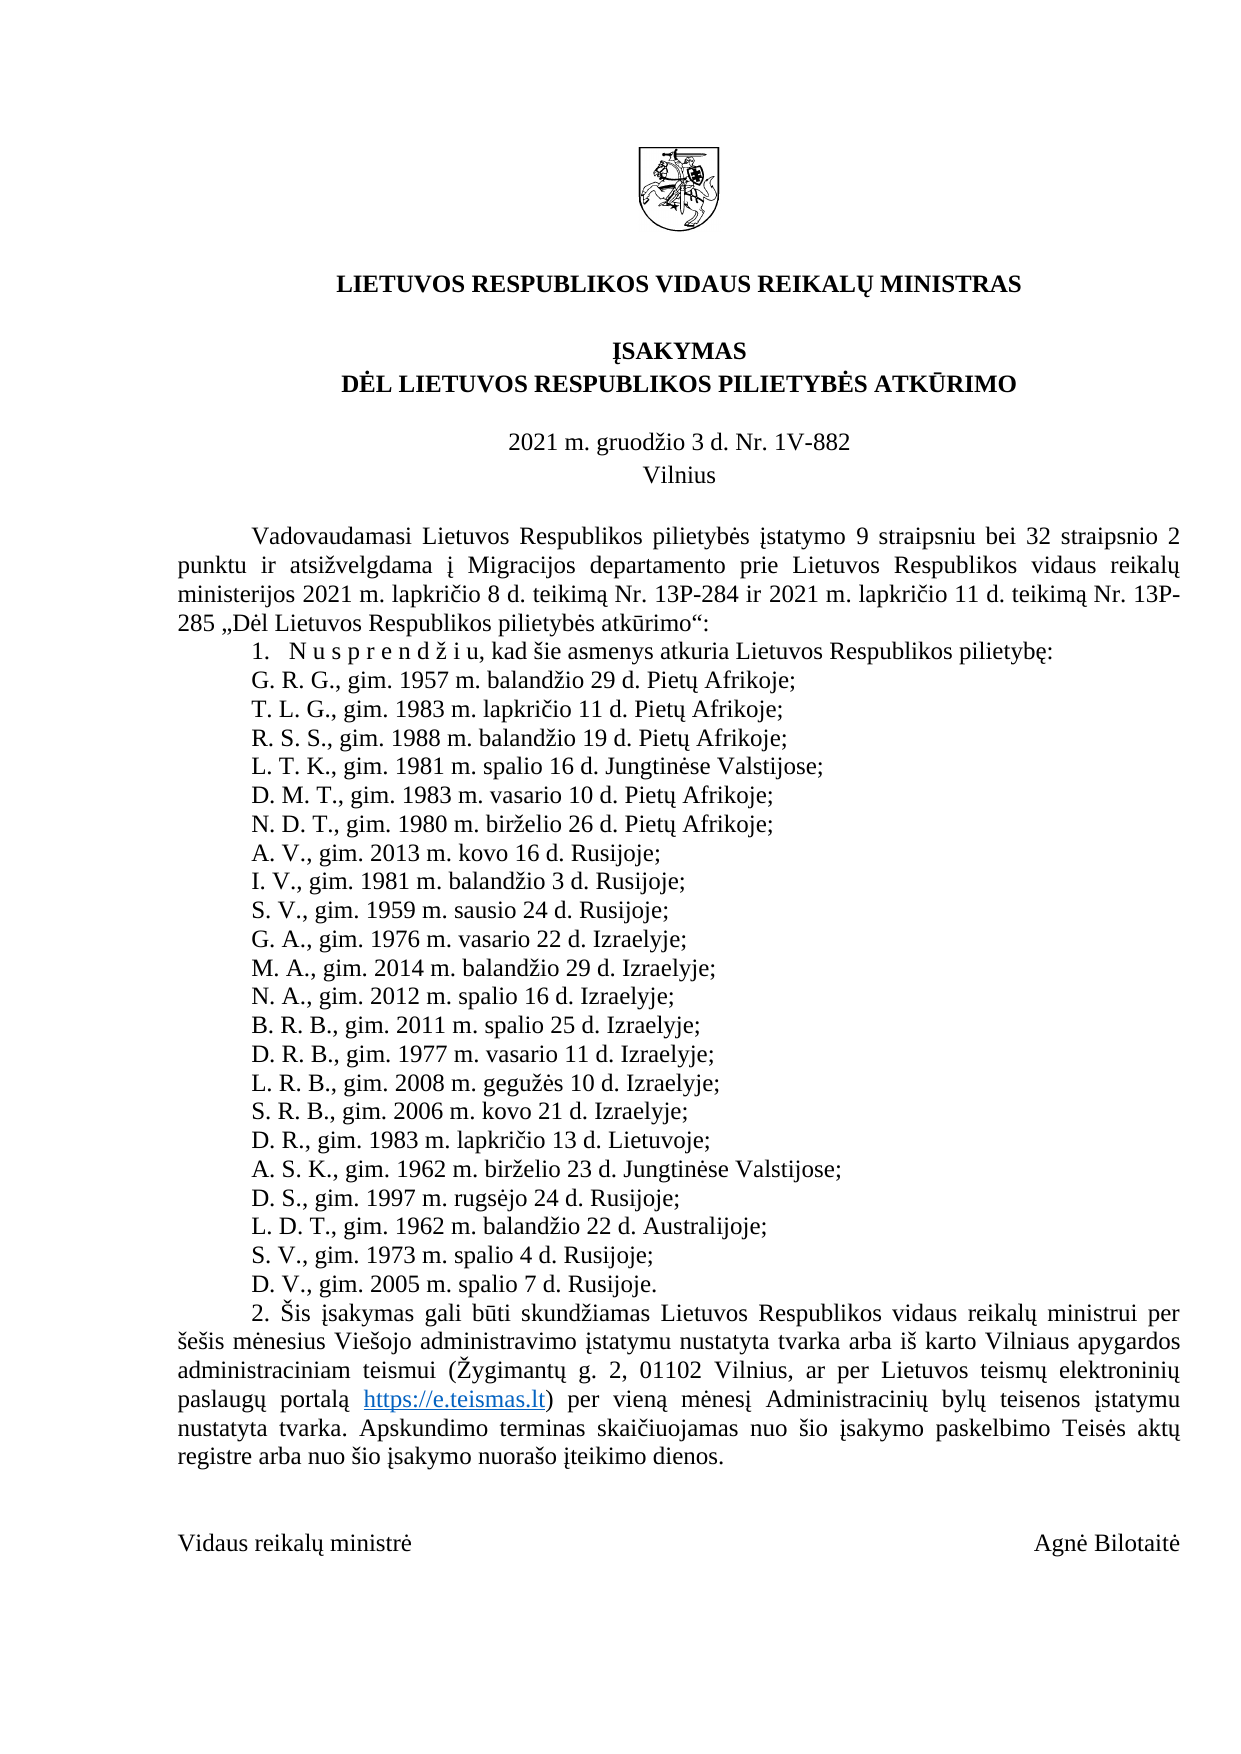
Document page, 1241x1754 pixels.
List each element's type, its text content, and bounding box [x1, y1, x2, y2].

text A. V., gim. 2013 m. kovo 16 d. Rusijoje; [177, 838, 1181, 866]
text S. V., gim. 1973 m. spalio 4 d. Rusijoje; [177, 1240, 1181, 1269]
text 2021 m. gruodžio 3 d. Nr. 1V-882 [177, 427, 1181, 455]
text D. R., gim. 1983 m. lapkričio 13 d. Lietuvoje; [177, 1125, 1181, 1154]
text L. R. B., gim. 2008 m. gegužės 10 d. Izraelyje; [177, 1068, 1181, 1096]
text D. S., gim. 1997 m. rugsėjo 24 d. Rusijoje; [177, 1183, 1181, 1211]
text N. D. T., gim. 1980 m. birželio 26 d. Pietų Afrikoje; [177, 809, 1181, 838]
text I. V., gim. 1981 m. balandžio 3 d. Rusijoje; [177, 866, 1181, 895]
text S. V., gim. 1959 m. sausio 24 d. Rusijoje; [177, 895, 1181, 924]
text S. R. B., gim. 2006 m. kovo 21 d. Izraelyje; [177, 1096, 1181, 1125]
text D. V., gim. 2005 m. spalio 7 d. Rusijoje. [177, 1269, 1181, 1298]
text L. D. T., gim. 1962 m. balandžio 22 d. Australijoje; [177, 1211, 1181, 1240]
text D. R. B., gim. 1977 m. vasario 11 d. Izraelyje; [177, 1039, 1181, 1068]
text 1. N u s p r e n d ž i u, kad šie asmenys atkuria Lietuvos Respublikos pilietybę: [251, 636, 1181, 665]
text A. S. K., gim. 1962 m. birželio 23 d. Jungtinėse Valstijose; [177, 1154, 1181, 1183]
text G. R. G., gim. 1957 m. balandžio 29 d. Pietų Afrikoje; [177, 665, 1181, 694]
text 2. Šis įsakymas gali būti skundžiamas Lietuvos Respublikos vidaus reikalų ministrui per šešis mėnesius Viešojo administravimo įstatymu nustatyta tvarka arba iš karto Vilniaus apygardos administraciniam teismui (Žygimantų g. 2, 01102 Vilnius, ar per Lietuvos teismų elektroninių paslaugų portalą https://e.teismas.lt) per vieną mėnesį Administracinių bylų teisenos įstatymu nustatyta tvarka. Apskundimo terminas skaičiuojamas nuo šio įsakymo paskelbimo Teisės aktų registre arba nuo šio įsakymo nuorašo įteikimo dienos. [177, 1298, 1181, 1470]
text N. A., gim. 2012 m. spalio 16 d. Izraelyje; [177, 981, 1181, 1010]
text Vilnius [177, 460, 1181, 488]
text G. A., gim. 1976 m. vasario 22 d. Izraelyje; [177, 924, 1181, 953]
text Vidaus reikalų ministrė Agnė Bilotaitė [177, 1528, 1181, 1556]
text M. A., gim. 2014 m. balandžio 29 d. Izraelyje; [177, 953, 1181, 981]
text T. L. G., gim. 1983 m. lapkričio 11 d. Pietų Afrikoje; [177, 694, 1181, 723]
text D. M. T., gim. 1983 m. vasario 10 d. Pietų Afrikoje; [177, 780, 1181, 809]
text DĖL LIETUVOS RESPUBLIKOS PILIETYBĖS ATKŪRIMO [177, 369, 1181, 398]
text ĮSAKYMAS [177, 336, 1181, 364]
text LIETUVOS RESPUBLIKOS VIDAUS REIKALŲ MINISTRAS [177, 269, 1181, 298]
text L. T. K., gim. 1981 m. spalio 16 d. Jungtinėse Valstijose; [177, 751, 1181, 780]
text R. S. S., gim. 1988 m. balandžio 19 d. Pietų Afrikoje; [177, 723, 1181, 751]
text B. R. B., gim. 2011 m. spalio 25 d. Izraelyje; [177, 1010, 1181, 1039]
text Vadovaudamasi Lietuvos Respublikos pilietybės įstatymo 9 straipsniu bei 32 straipsnio 2 punktu ir atsižvelgdama į Migracijos departamento prie Lietuvos Respublikos vidaus reikalų ministerijos 2021 m. lapkričio 8 d. teikimą Nr. 13P-284 ir 2021 m. lapkričio 11 d. teikimą Nr. 13P-285 „Dėl Lietuvos Respublikos pilietybės atkūrimo“: [177, 521, 1181, 636]
